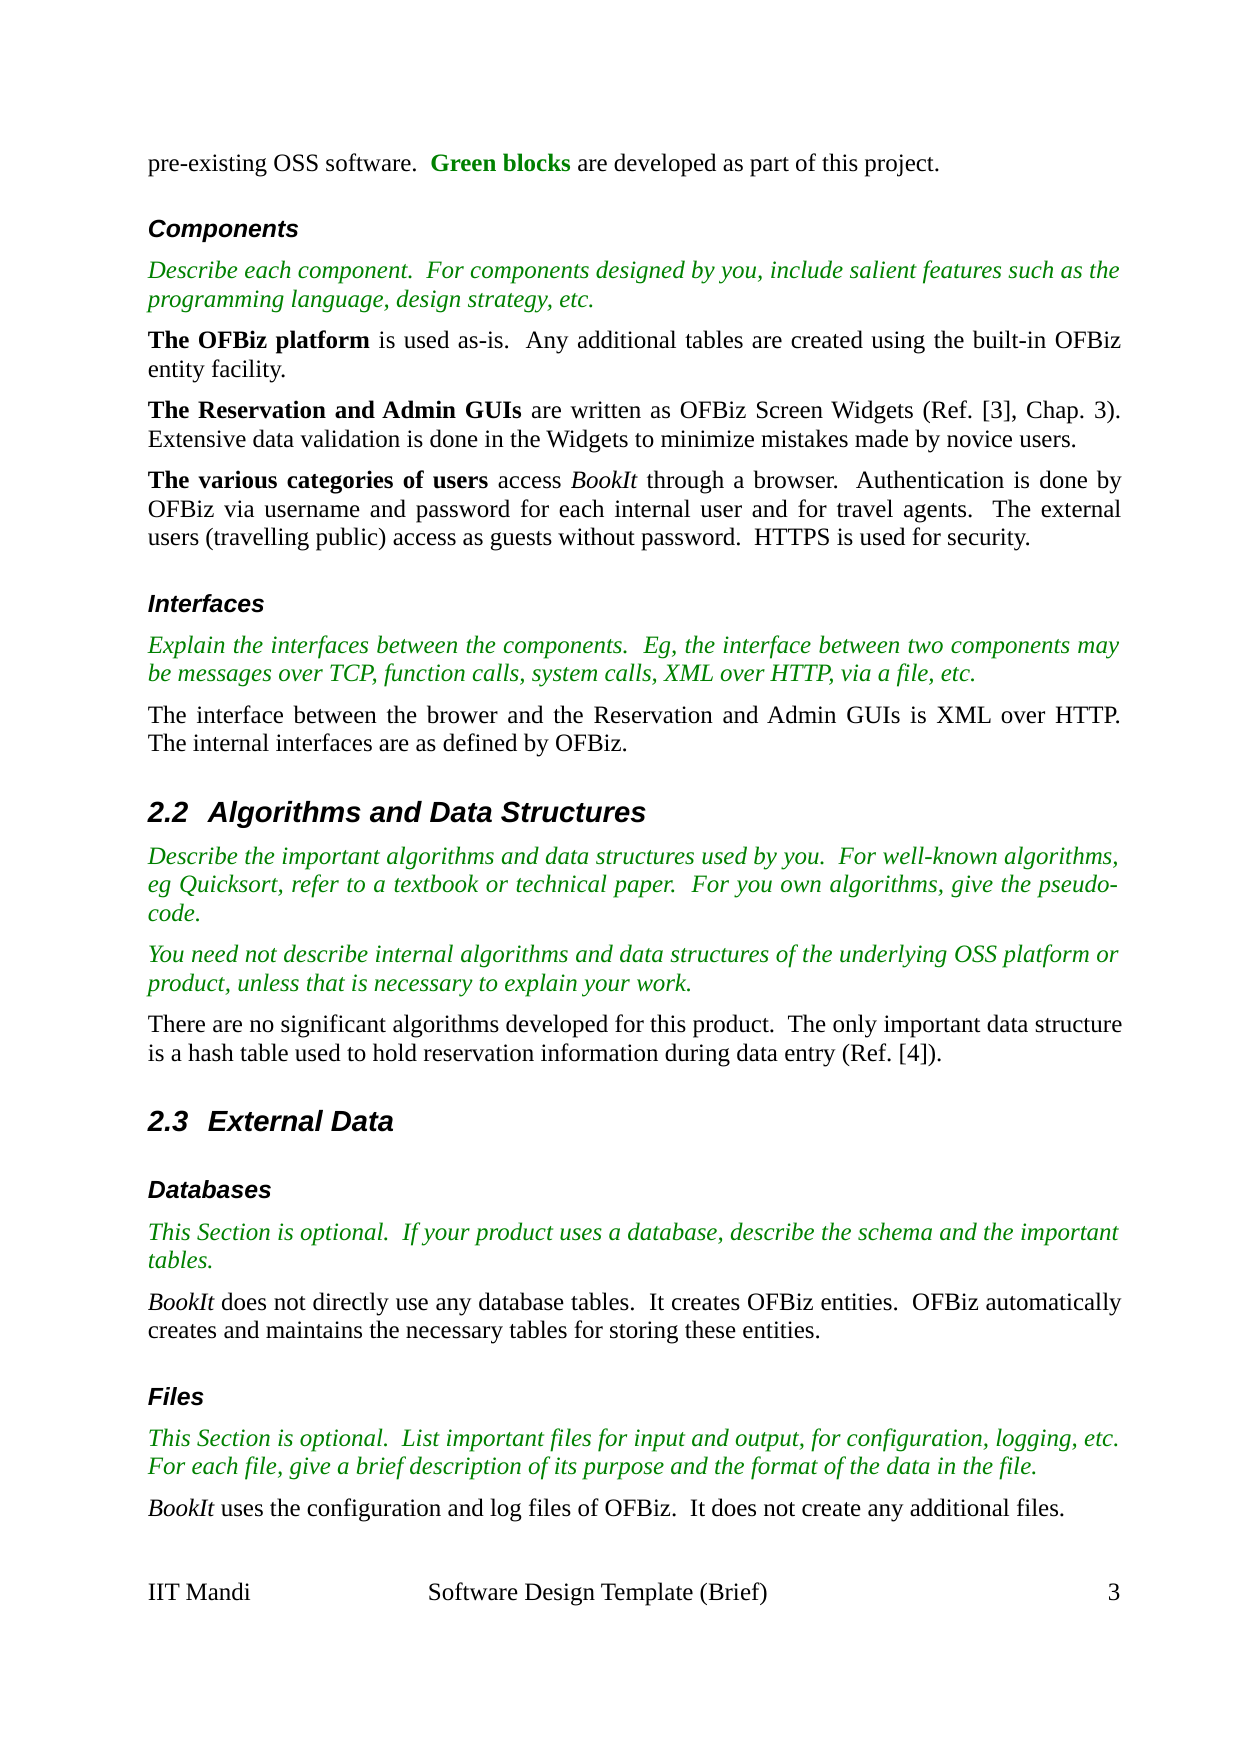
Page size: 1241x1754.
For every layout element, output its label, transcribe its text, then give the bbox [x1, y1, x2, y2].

text pre-existing OSS software. Green blocks are developed as part of this project. [148, 148, 1123, 176]
text The Reservation and Admin GUIs are written as OFBiz Screen Widgets (Ref. [3], Chap. 3). Extensive data validation is done in the Widgets to minimize mistakes made by novice users. [148, 395, 1123, 452]
text BookIt uses the configuration and log files of OFBiz. It does not create any additional files. [148, 1493, 1123, 1521]
text This Section is optional. If your product uses a database, describe the schema and the important tables. [148, 1217, 1123, 1274]
text The OFBiz platform is used as-is. Any additional tables are created using the built-in OFBiz entity facility. [148, 325, 1123, 382]
text Describe the important algorithms and data structures used by you. For well-known algorithms, eg Quicksort, refer to a textbook or technical paper. For you own algorithms, give the pseudo-code. [148, 841, 1123, 927]
text Explain the interfaces between the components. Eg, the interface between two components may be messages over TCP, function calls, system calls, XML over HTTP, via a file, etc. [148, 630, 1123, 687]
subtitle Components [148, 214, 1123, 242]
subtitle External Data [148, 1104, 1123, 1138]
text The interface between the brower and the Reservation and Admin GUIs is XML over HTTP. The internal interfaces are as defined by OFBiz. [148, 700, 1123, 757]
subtitle Files [148, 1382, 1123, 1410]
text This Section is optional. List important files for input and output, for configuration, logging, etc. For each file, give a brief description of its purpose and the format of the data in the file. [148, 1423, 1123, 1480]
text Describe each component. For components designed by you, include salient features such as the programming language, design strategy, etc. [148, 255, 1123, 312]
subtitle Algorithms and Data Structures [148, 795, 1123, 828]
text BookIt does not directly use any database tables. It creates OFBiz entities. OFBiz automatically creates and maintains the necessary tables for storing these entities. [148, 1287, 1123, 1344]
text The various categories of users access BookIt through a browser. Authentication is done by OFBiz via username and password for each internal user and for travel agents. The external users (travelling public) access as guests without password. HTTPS is used for security. [148, 465, 1123, 551]
subtitle Interfaces [148, 589, 1123, 617]
text You need not describe internal algorithms and data structures of the underlying OSS platform or product, unless that is necessary to explain your work. [148, 939, 1123, 997]
subtitle Databases [148, 1176, 1123, 1204]
text There are no significant algorithms developed for this product. The only important data structure is a hash table used to hold reservation information during data entry (Ref. [4]). [148, 1009, 1123, 1067]
